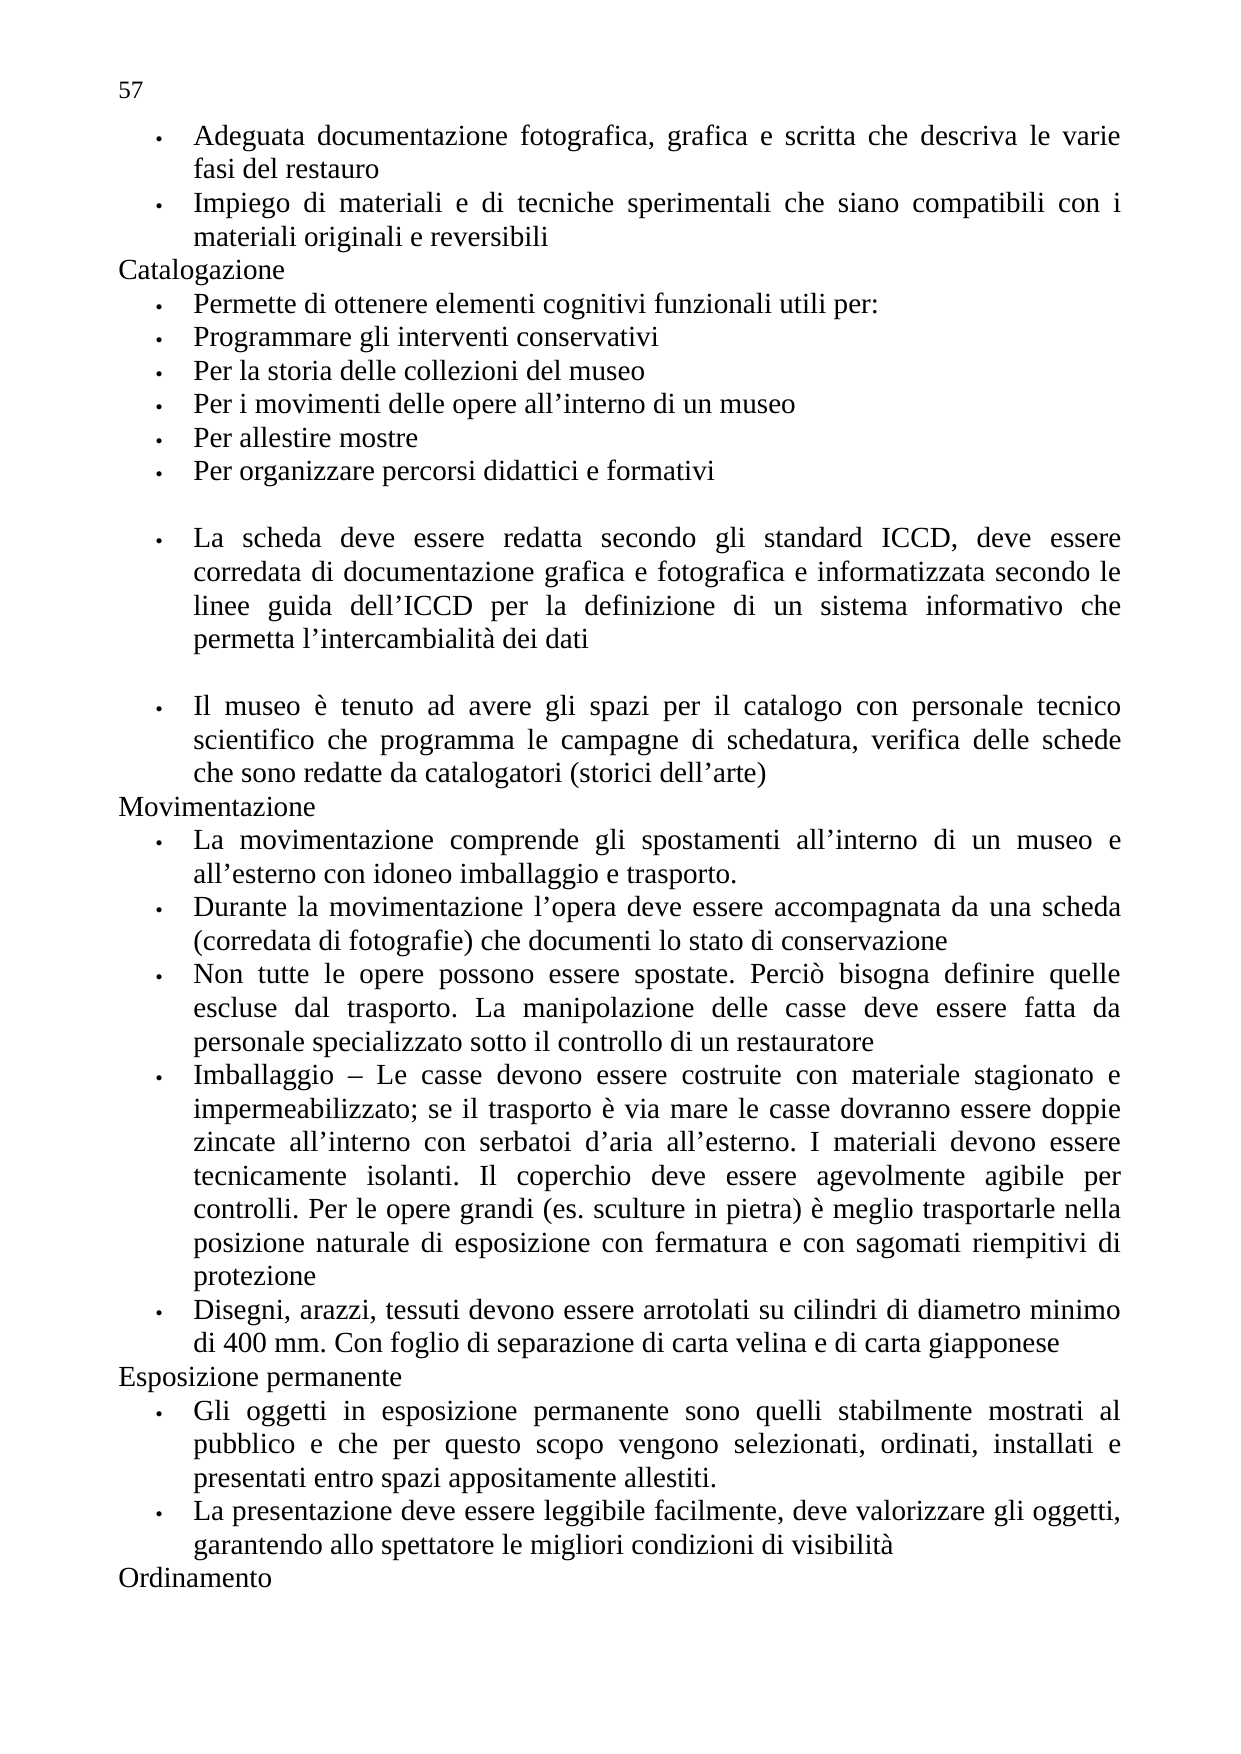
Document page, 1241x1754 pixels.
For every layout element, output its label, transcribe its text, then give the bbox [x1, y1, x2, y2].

subtitle Per i movimenti delle opere all’interno di un museo [156, 386, 1122, 420]
subtitle La movimentazione comprende gli spostamenti all’interno di un museo e all’esterno con idoneo imballaggio e trasporto. [156, 822, 1122, 889]
subtitle Non tutte le opere possono essere spostate. Perciò bisogna definire quelle escluse dal trasporto. La manipolazione delle casse deve essere fatta da personale specializzato sotto il controllo di un restauratore [156, 957, 1122, 1057]
subtitle Impiego di materiali e di tecniche sperimentali che siano compatibili con i materiali originali e reversibili [156, 185, 1122, 252]
subtitle Per organizzare percorsi didattici e formativi [156, 453, 1122, 487]
subtitle Per la storia delle collezioni del museo [156, 353, 1122, 386]
subtitle Permette di ottenere elementi cognitivi funzionali utili per: [156, 286, 1122, 319]
subtitle Durante la movimentazione l’opera deve essere accompagnata da una scheda (corredata di fotografie) che documenti lo stato di conservazione [156, 889, 1122, 957]
subtitle Programmare gli interventi conservativi [156, 319, 1122, 353]
subtitle Gli oggetti in esposizione permanente sono quelli stabilmente mostrati al pubblico e che per questo scopo vengono selezionati, ordinati, installati e presentati entro spazi appositamente allestiti. [156, 1393, 1122, 1493]
subtitle Esposizione permanente [118, 1359, 1122, 1393]
subtitle La presentazione deve essere leggibile facilmente, deve valorizzare gli oggetti, garantendo allo spettatore le migliori condizioni di visibilità [156, 1493, 1122, 1560]
subtitle Imballaggio – Le casse devono essere costruite con materiale stagionato e impermeabilizzato; se il trasporto è via mare le casse dovranno essere doppie zincate all’interno con serbatoi d’aria all’esterno. I materiali devono essere tecnicamente isolanti. Il coperchio deve essere agevolmente agibile per controlli. Per le opere grandi (es. sculture in pietra) è meglio trasportarle nella posizione naturale di esposizione con fermatura e con sagomati riempitivi di protezione [156, 1057, 1122, 1292]
subtitle Per allestire mostre [156, 420, 1122, 453]
subtitle Il museo è tenuto ad avere gli spazi per il catalogo con personale tecnico scientifico che programma le campagne di schedatura, verifica delle schede che sono redatte da catalogatori (storici dell’arte) [156, 688, 1122, 789]
subtitle Catalogazione [118, 252, 1122, 286]
subtitle La scheda deve essere redatta secondo gli standard ICCD, deve essere corredata di documentazione grafica e fotografica e informatizzata secondo le linee guida dell’ICCD per la definizione di un sistema informativo che permetta l’intercambialità dei dati [156, 521, 1122, 655]
subtitle Adeguata documentazione fotografica, grafica e scritta che descriva le varie fasi del restauro [156, 118, 1122, 185]
subtitle Ordinamento [118, 1560, 1122, 1594]
subtitle Disegni, arazzi, tessuti devono essere arrotolati su cilindri di diametro minimo di 400 mm. Con foglio di separazione di carta velina e di carta giapponese [156, 1292, 1122, 1359]
subtitle Movimentazione [118, 789, 1122, 822]
